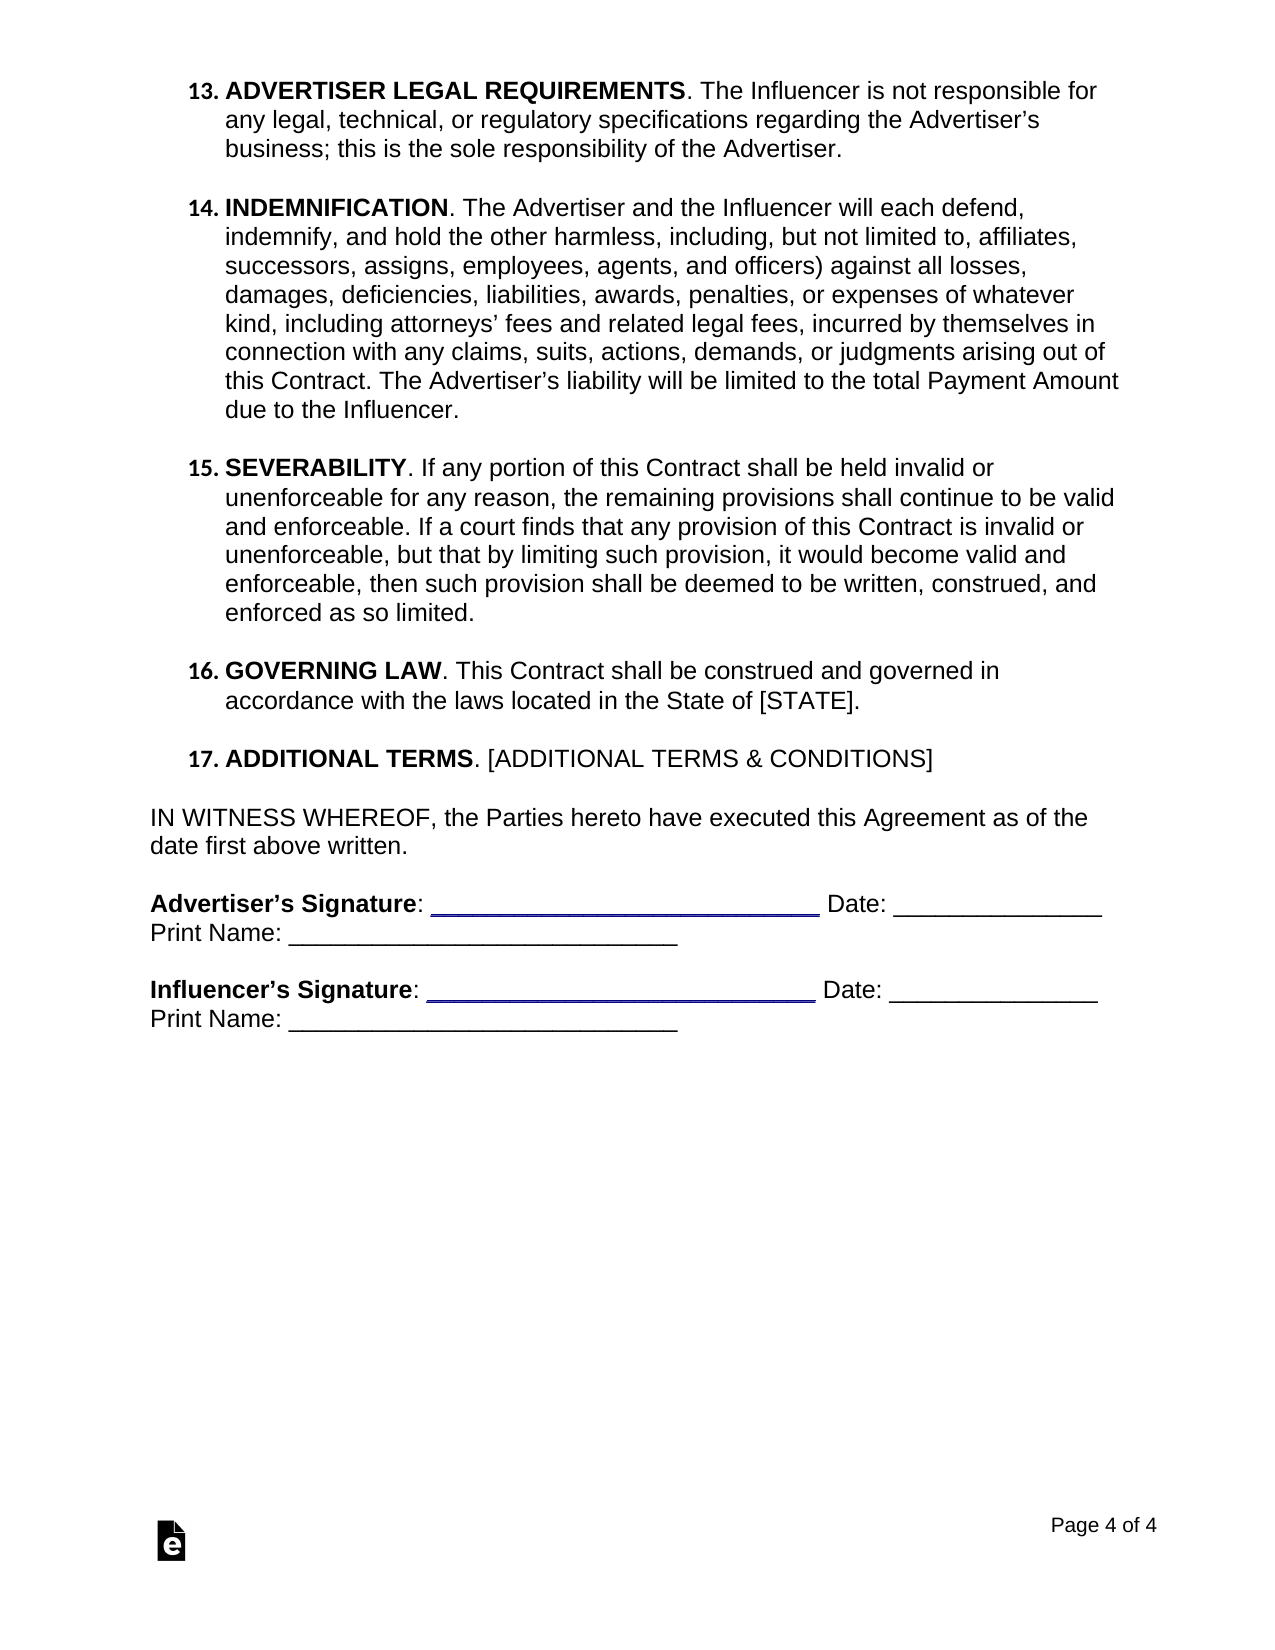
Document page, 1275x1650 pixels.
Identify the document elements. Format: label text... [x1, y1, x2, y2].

text Print Name: ____________________________ [150, 1004, 1125, 1033]
text Advertiser’s Signature: ____________________________ Date: _______________ [150, 889, 1125, 918]
list ADDITIONAL TERMS. [ADDITIONAL TERMS & CONDITIONS] [187, 743, 1125, 774]
text Influencer’s Signature: ____________________________ Date: _______________ [150, 975, 1125, 1004]
list INDEMNIFICATION. The Advertiser and the Influencer will each defend, indemnify, and hold the other harmless, including, but not limited to, affiliates, successors, assigns, employees, agents, and officers) against all losses, damages, deficiencies, liabilities, awards, penalties, or expenses of whatever kind, including attorneys’ fees and related legal fees, incurred by themselves in connection with any claims, suits, actions, demands, or judgments arising out of this Contract. The Advertiser’s liability will be limited to the total Payment Amount due to the Influencer. [187, 192, 1125, 423]
text Print Name: ____________________________ [150, 918, 1125, 946]
list GOVERNING LAW. This Contract shall be construed and governed in accordance with the laws located in the State of [STATE]. [187, 655, 1125, 714]
list ADVERTISER LEGAL REQUIREMENTS. The Influencer is not responsible for any legal, technical, or regulatory specifications regarding the Advertiser’s business; this is the sole responsibility of the Advertiser. [187, 75, 1125, 163]
list SEVERABILITY. If any portion of this Contract shall be held invalid or unenforceable for any reason, the remaining provisions shall continue to be valid and enforceable. If a court finds that any provision of this Contract is invalid or unenforceable, but that by limiting such provision, it would become valid and enforceable, then such provision shall be deemed to be written, construed, and enforced as so limited. [187, 452, 1125, 627]
text IN WITNESS WHEREOF, the Parties hereto have executed this Agreement as of the date first above written. [150, 803, 1125, 860]
